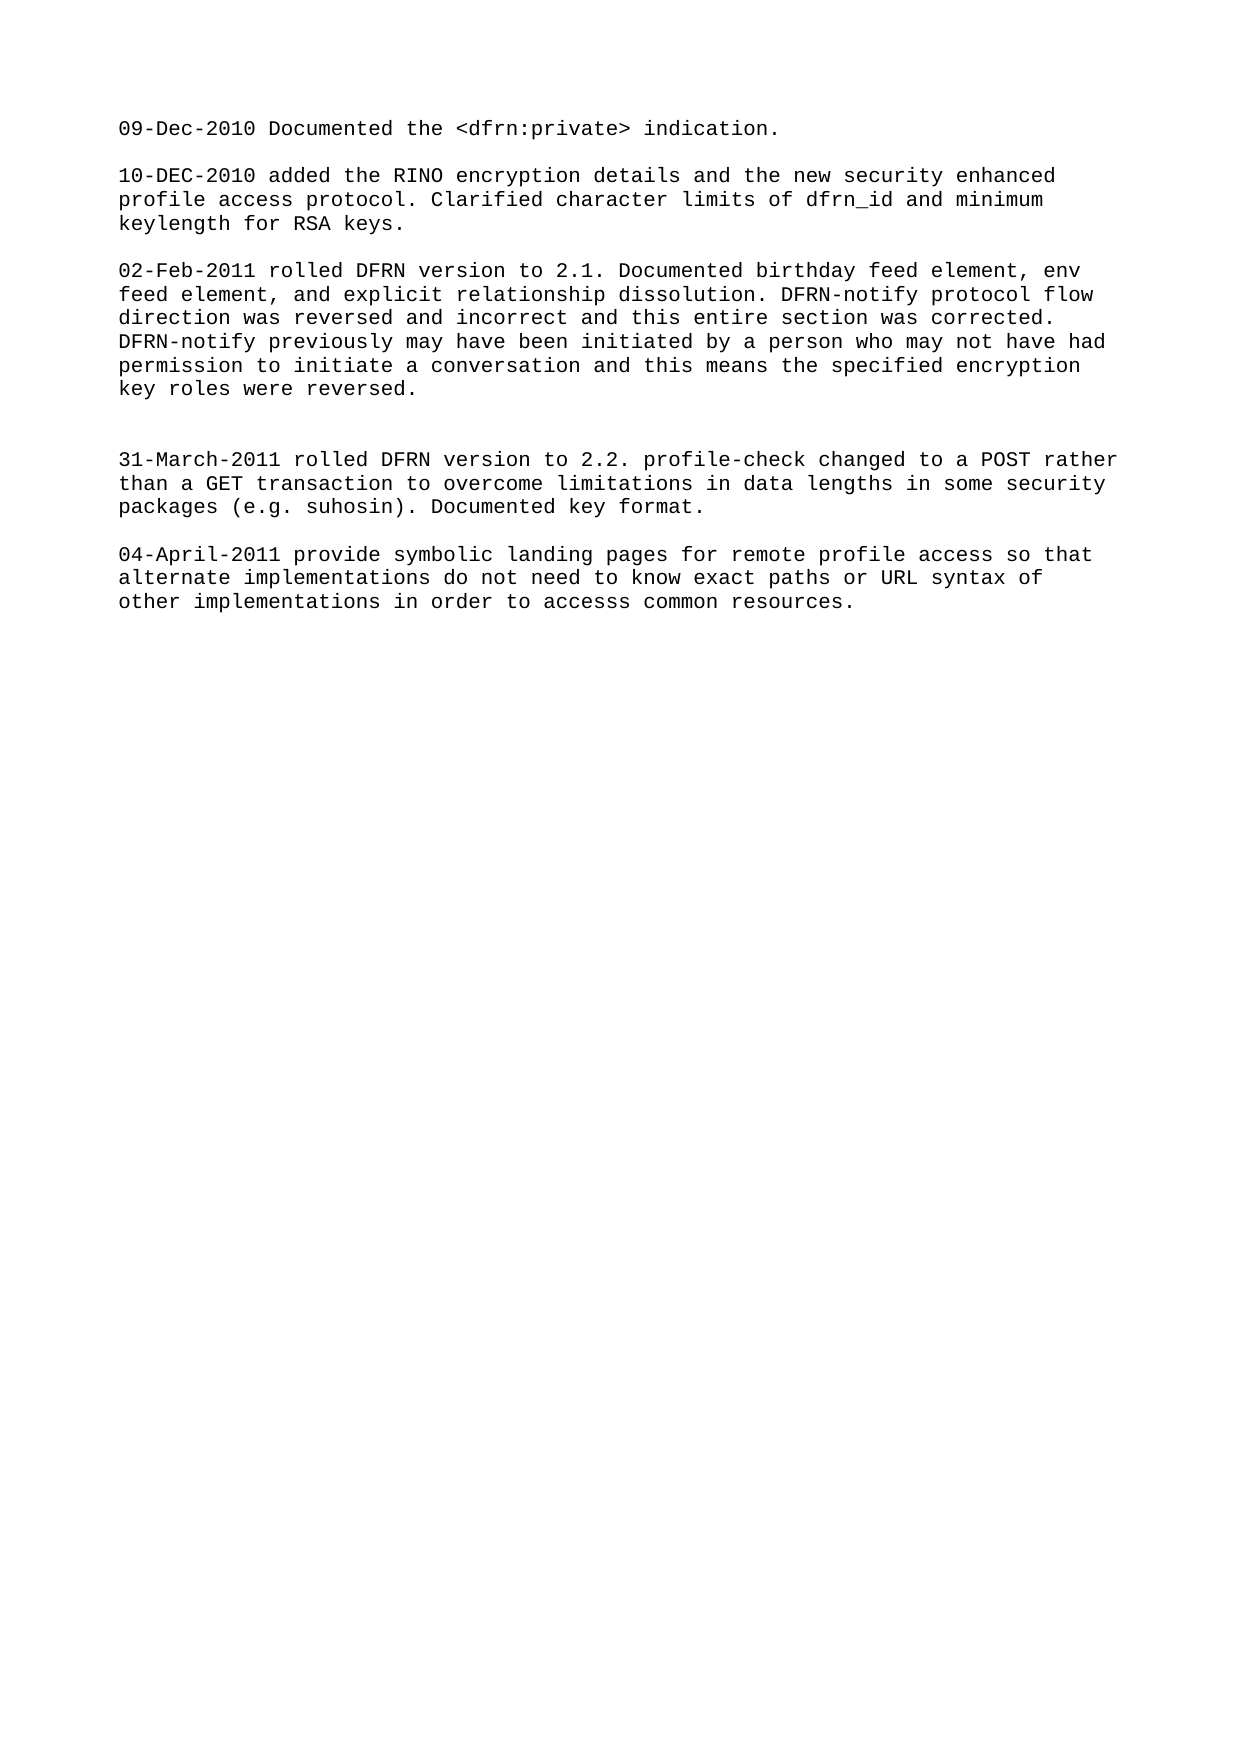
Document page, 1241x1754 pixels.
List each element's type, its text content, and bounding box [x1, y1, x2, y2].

text 10-DEC-2010 added the RINO encryption details and the new security enhanced profile access protocol. Clarified character limits of dfrn_id and minimum keylength for RSA keys. [118, 165, 1122, 236]
text 31-March-2011 rolled DFRN version to 2.2. profile-check changed to a POST rather than a GET transaction to overcome limitations in data lengths in some security packages (e.g. suhosin). Documented key format. [118, 449, 1122, 520]
text 09-Dec-2010 Documented the <dfrn:private> indication. [118, 118, 1122, 142]
text 02-Feb-2011 rolled DFRN version to 2.1. Documented birthday feed element, env feed element, and explicit relationship dissolution. DFRN-notify protocol flow direction was reversed and incorrect and this entire section was corrected. DFRN-notify previously may have been initiated by a person who may not have had permission to initiate a conversation and this means the specified encryption key roles were reversed. [118, 260, 1122, 402]
text 04-April-2011 provide symbolic landing pages for remote profile access so that alternate implementations do not need to know exact paths or URL syntax of other implementations in order to accesss common resources. [118, 544, 1122, 615]
